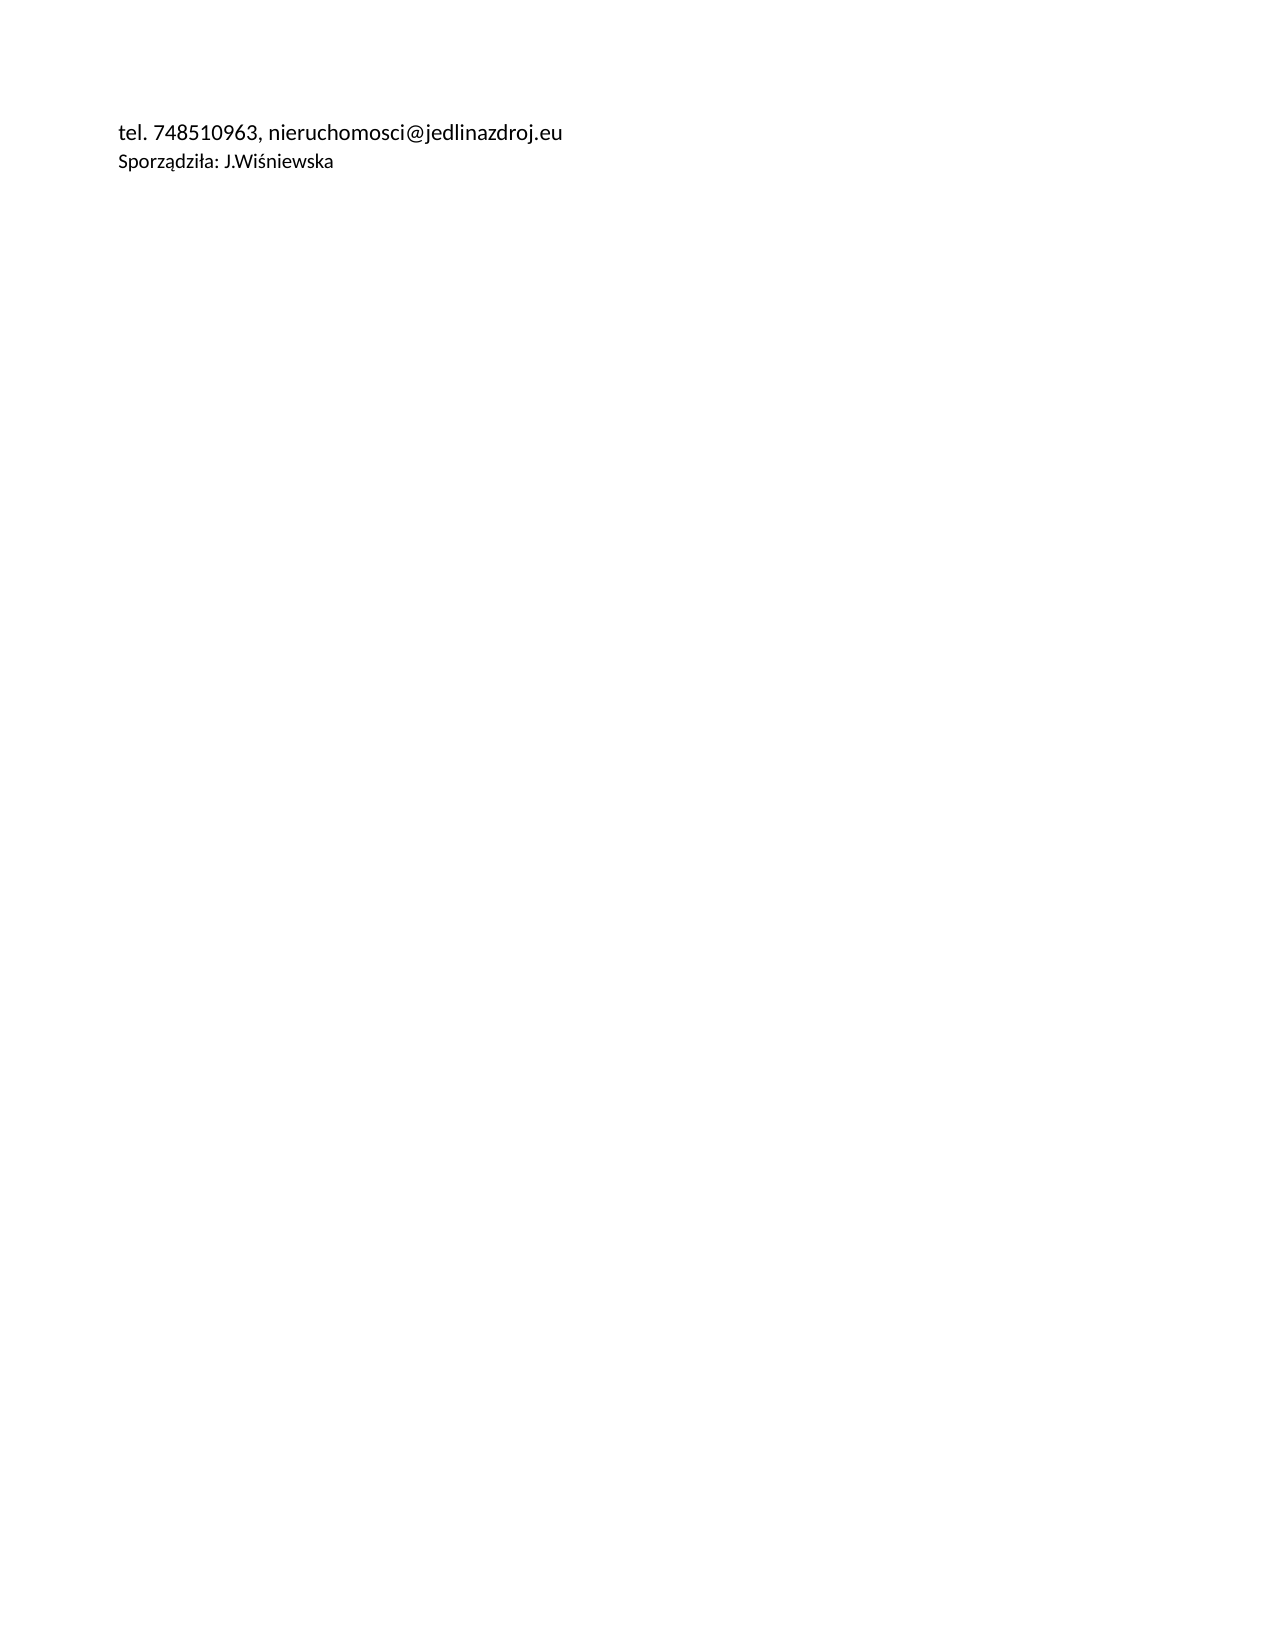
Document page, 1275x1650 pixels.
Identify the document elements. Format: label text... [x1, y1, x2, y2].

text tel. 748510963, nieruchomosci@jedlinazdroj.eu [118, 118, 1157, 146]
text Sporządziła: J.Wiśniewska [118, 146, 1157, 174]
